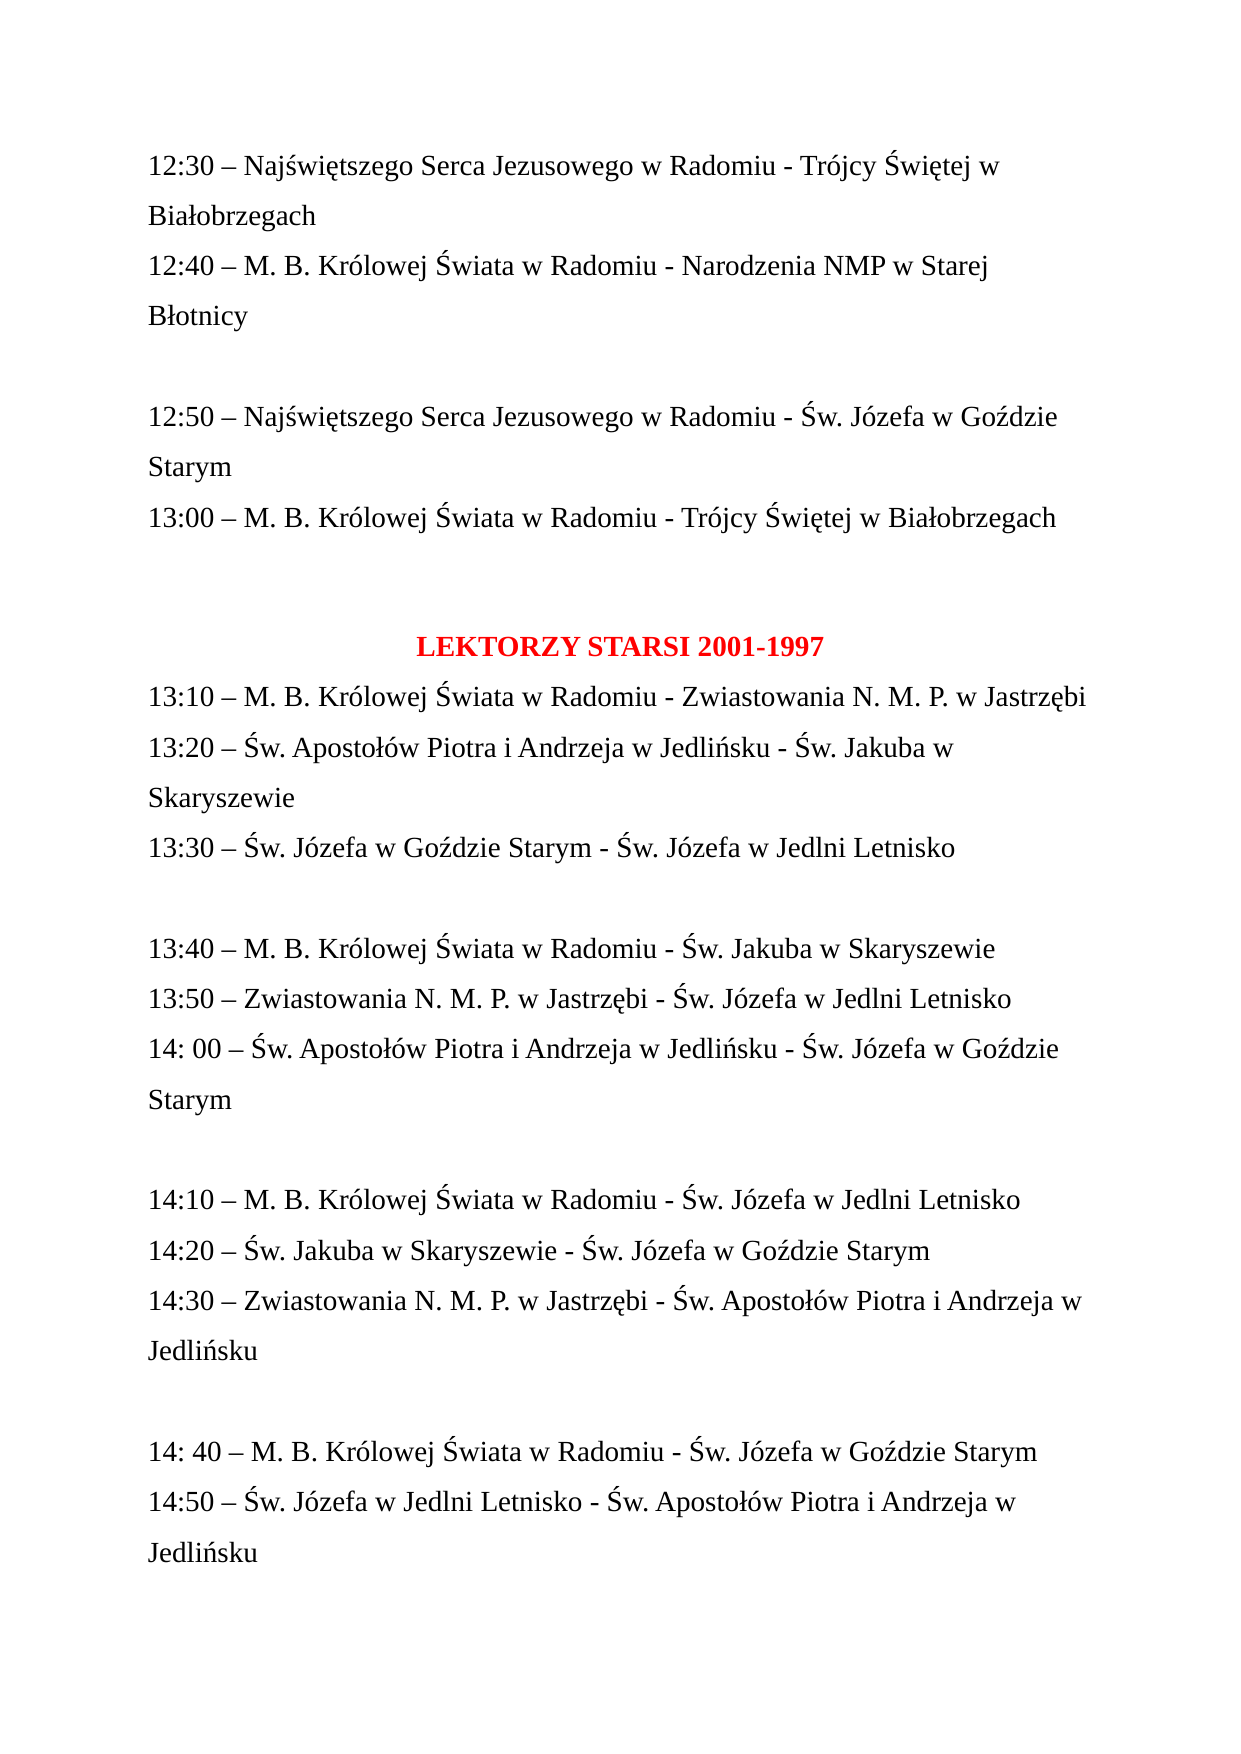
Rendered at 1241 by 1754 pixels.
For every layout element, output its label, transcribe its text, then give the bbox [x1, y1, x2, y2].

text 13:50 – Zwiastowania N. M. P. w Jastrzębi - Św. Józefa w Jedlni Letnisko [148, 981, 1093, 1015]
text 14: 00 – Św. Apostołów Piotra i Andrzeja w Jedlińsku - Św. Józefa w Goździe Starym [148, 1032, 1093, 1115]
text 12:30 – Najświętszego Serca Jezusowego w Radomiu - Trójcy Świętej w Białobrzegach [148, 148, 1093, 231]
text 13:20 – Św. Apostołów Piotra i Andrzeja w Jedlińsku - Św. Jakuba w Skaryszewie [148, 730, 1093, 813]
text 12:50 – Najświętszego Serca Jezusowego w Radomiu - Św. Józefa w Goździe Starym [148, 399, 1093, 483]
text 13:40 – M. B. Królowej Świata w Radomiu - Św. Jakuba w Skaryszewie [148, 931, 1093, 964]
text 13:00 – M. B. Królowej Świata w Radomiu - Trójcy Świętej w Białobrzegach [148, 500, 1093, 533]
text 12:40 – M. B. Królowej Świata w Radomiu - Narodzenia NMP w Starej Błotnicy [148, 248, 1093, 332]
text LEKTORZY STARSI 2001-1997 [148, 629, 1093, 663]
text 14:10 – M. B. Królowej Świata w Radomiu - Św. Józefa w Jedlni Letnisko [148, 1182, 1093, 1216]
text 14:50 – Św. Józefa w Jedlni Letnisko - Św. Apostołów Piotra i Andrzeja w Jedlińsku [148, 1484, 1093, 1568]
text 14: 40 – M. B. Królowej Świata w Radomiu - Św. Józefa w Goździe Starym [148, 1434, 1093, 1468]
text 13:30 – Św. Józefa w Goździe Starym - Św. Józefa w Jedlni Letnisko [148, 830, 1093, 864]
text 14:20 – Św. Jakuba w Skaryszewie - Św. Józefa w Goździe Starym [148, 1233, 1093, 1266]
text 13:10 – M. B. Królowej Świata w Radomiu - Zwiastowania N. M. P. w Jastrzębi [148, 679, 1093, 713]
text 14:30 – Zwiastowania N. M. P. w Jastrzębi - Św. Apostołów Piotra i Andrzeja w Jedlińsku [148, 1283, 1093, 1367]
